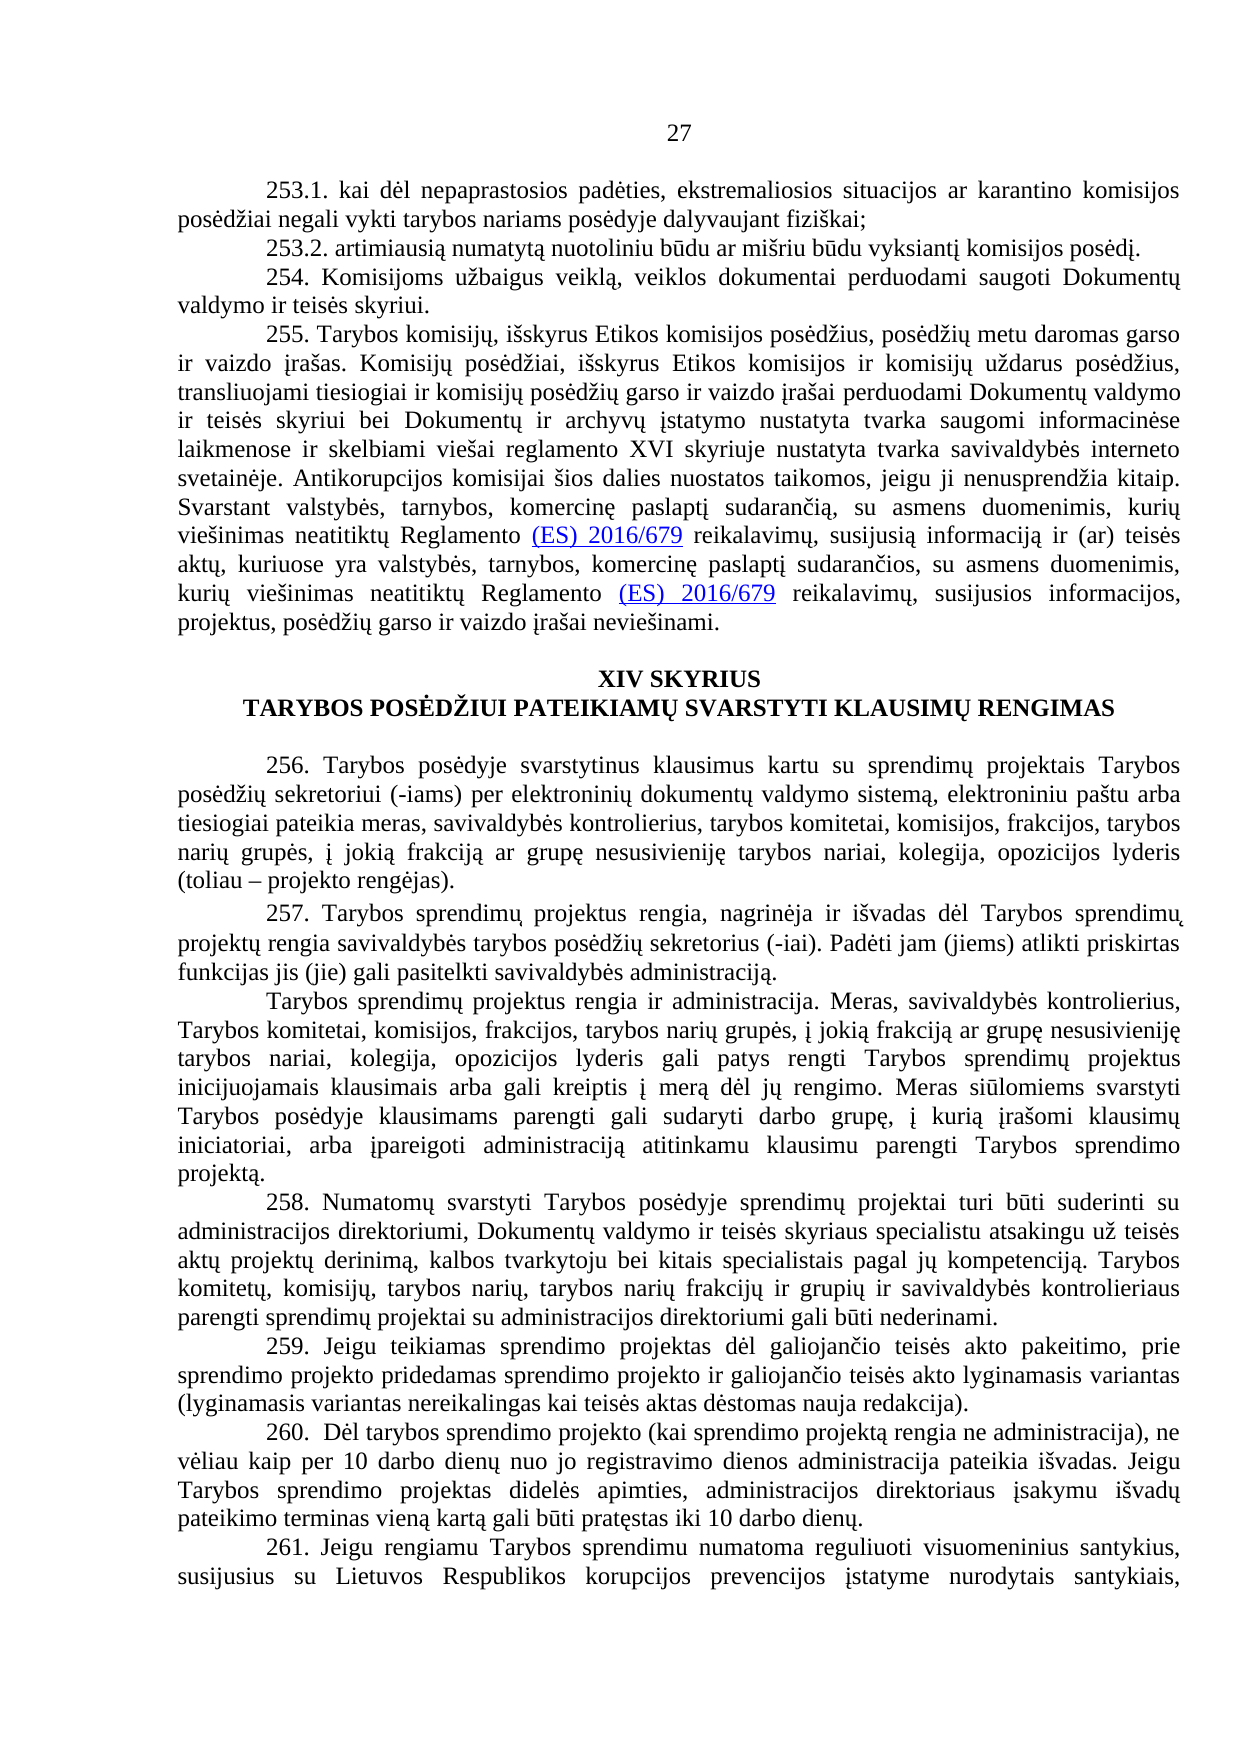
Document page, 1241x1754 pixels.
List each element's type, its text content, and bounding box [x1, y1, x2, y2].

text 257. Tarybos sprendimų projektus rengia, nagrinėja ir išvadas dėl Tarybos sprendimų projektų rengia savivaldybės tarybos posėdžių sekretorius (-iai). Padėti jam (jiems) atlikti priskirtas funkcijas jis (jie) gali pasitelkti savivaldybės administraciją. [177, 894, 1181, 986]
text 255. Tarybos komisijų, išskyrus Etikos komisijos posėdžius, posėdžių metu daromas garso ir vaizdo įrašas. Komisijų posėdžiai, išskyrus Etikos komisijos ir komisijų uždarus posėdžius, transliuojami tiesiogiai ir komisijų posėdžių garso ir vaizdo įrašai perduodami Dokumentų valdymo ir teisės skyriui bei Dokumentų ir archyvų įstatymo nustatyta tvarka saugomi informacinėse laikmenose ir skelbiami viešai reglamento XVI skyriuje nustatyta tvarka savivaldybės interneto svetainėje. Antikorupcijos komisijai šios dalies nuostatos taikomos, jeigu ji nenusprendžia kitaip. Svarstant valstybės, tarnybos, komercinę paslaptį sudarančią, su asmens duomenimis, kurių viešinimas neatitiktų Reglamento (ES) 2016/679 reikalavimų, susijusią informaciją ir (ar) teisės aktų, kuriuose yra valstybės, tarnybos, komercinę paslaptį sudarančios, su asmens duomenimis, kurių viešinimas neatitiktų Reglamento (ES) 2016/679 reikalavimų, susijusios informacijos, projektus, posėdžių garso ir vaizdo įrašai neviešinami. [177, 319, 1181, 636]
text 253.2. artimiausią numatytą nuotoliniu būdu ar mišriu būdu vyksiantį komisijos posėdį. [177, 233, 1181, 262]
text 259. Jeigu teikiamas sprendimo projektas dėl galiojančio teisės akto pakeitimo, prie sprendimo projekto pridedamas sprendimo projekto ir galiojančio teisės akto lyginamasis variantas (lyginamasis variantas nereikalingas kai teisės aktas dėstomas nauja redakcija). [177, 1331, 1181, 1417]
text XIV SKYRIUS [177, 664, 1181, 693]
text 256. Tarybos posėdyje svarstytinus klausimus kartu su sprendimų projektais Tarybos posėdžių sekretoriui (-iams) per elektroninių dokumentų valdymo sistemą, elektroniniu paštu arba tiesiogiai pateikia meras, savivaldybės kontrolierius, tarybos komitetai, komisijos, frakcijos, tarybos narių grupės, į jokią frakciją ar grupę nesusivieniję tarybos nariai, kolegija, opozicijos lyderis (toliau – projekto rengėjas). [177, 751, 1181, 894]
text Tarybos sprendimų projektus rengia ir administracija. Meras, savivaldybės kontrolierius, Tarybos komitetai, komisijos, frakcijos, tarybos narių grupės, į jokią frakciją ar grupę nesusivieniję tarybos nariai, kolegija, opozicijos lyderis gali patys rengti Tarybos sprendimų projektus inicijuojamais klausimais arba gali kreiptis į merą dėl jų rengimo. Meras siūlomiems svarstyti Tarybos posėdyje klausimams parengti gali sudaryti darbo grupę, į kurią įrašomi klausimų iniciatoriai, arba įpareigoti administraciją atitinkamu klausimu parengti Tarybos sprendimo projektą. [177, 986, 1181, 1187]
text TARYBOS POSĖDŽIUI PATEIKIAMŲ SVARSTYTI KLAUSIMŲ RENGIMAS [177, 693, 1181, 722]
text 253.1. kai dėl nepaprastosios padėties, ekstremaliosios situacijos ar karantino komisijos posėdžiai negali vykti tarybos nariams posėdyje dalyvaujant fiziškai; [177, 176, 1181, 233]
text 261. Jeigu rengiamu Tarybos sprendimu numatoma reguliuoti visuomeninius santykius, susijusius su Lietuvos Respublikos korupcijos prevencijos įstatyme nurodytais santykiais, [177, 1532, 1181, 1590]
text 258. Numatomų svarstyti Tarybos posėdyje sprendimų projektai turi būti suderinti su administracijos direktoriumi, Dokumentų valdymo ir teisės skyriaus specialistu atsakingu už teisės aktų projektų derinimą, kalbos tvarkytoju bei kitais specialistais pagal jų kompetenciją. Tarybos komitetų, komisijų, tarybos narių, tarybos narių frakcijų ir grupių ir savivaldybės kontrolieriaus parengti sprendimų projektai su administracijos direktoriumi gali būti nederinami. [177, 1187, 1181, 1331]
text 260. Dėl tarybos sprendimo projekto (kai sprendimo projektą rengia ne administracija), ne vėliau kaip per 10 darbo dienų nuo jo registravimo dienos administracija pateikia išvadas. Jeigu Tarybos sprendimo projektas didelės apimties, administracijos direktoriaus įsakymu išvadų pateikimo terminas vieną kartą gali būti pratęstas iki 10 darbo dienų. [177, 1417, 1181, 1532]
text 254. Komisijoms užbaigus veiklą, veiklos dokumentai perduodami saugoti Dokumentų valdymo ir teisės skyriui. [177, 262, 1181, 319]
